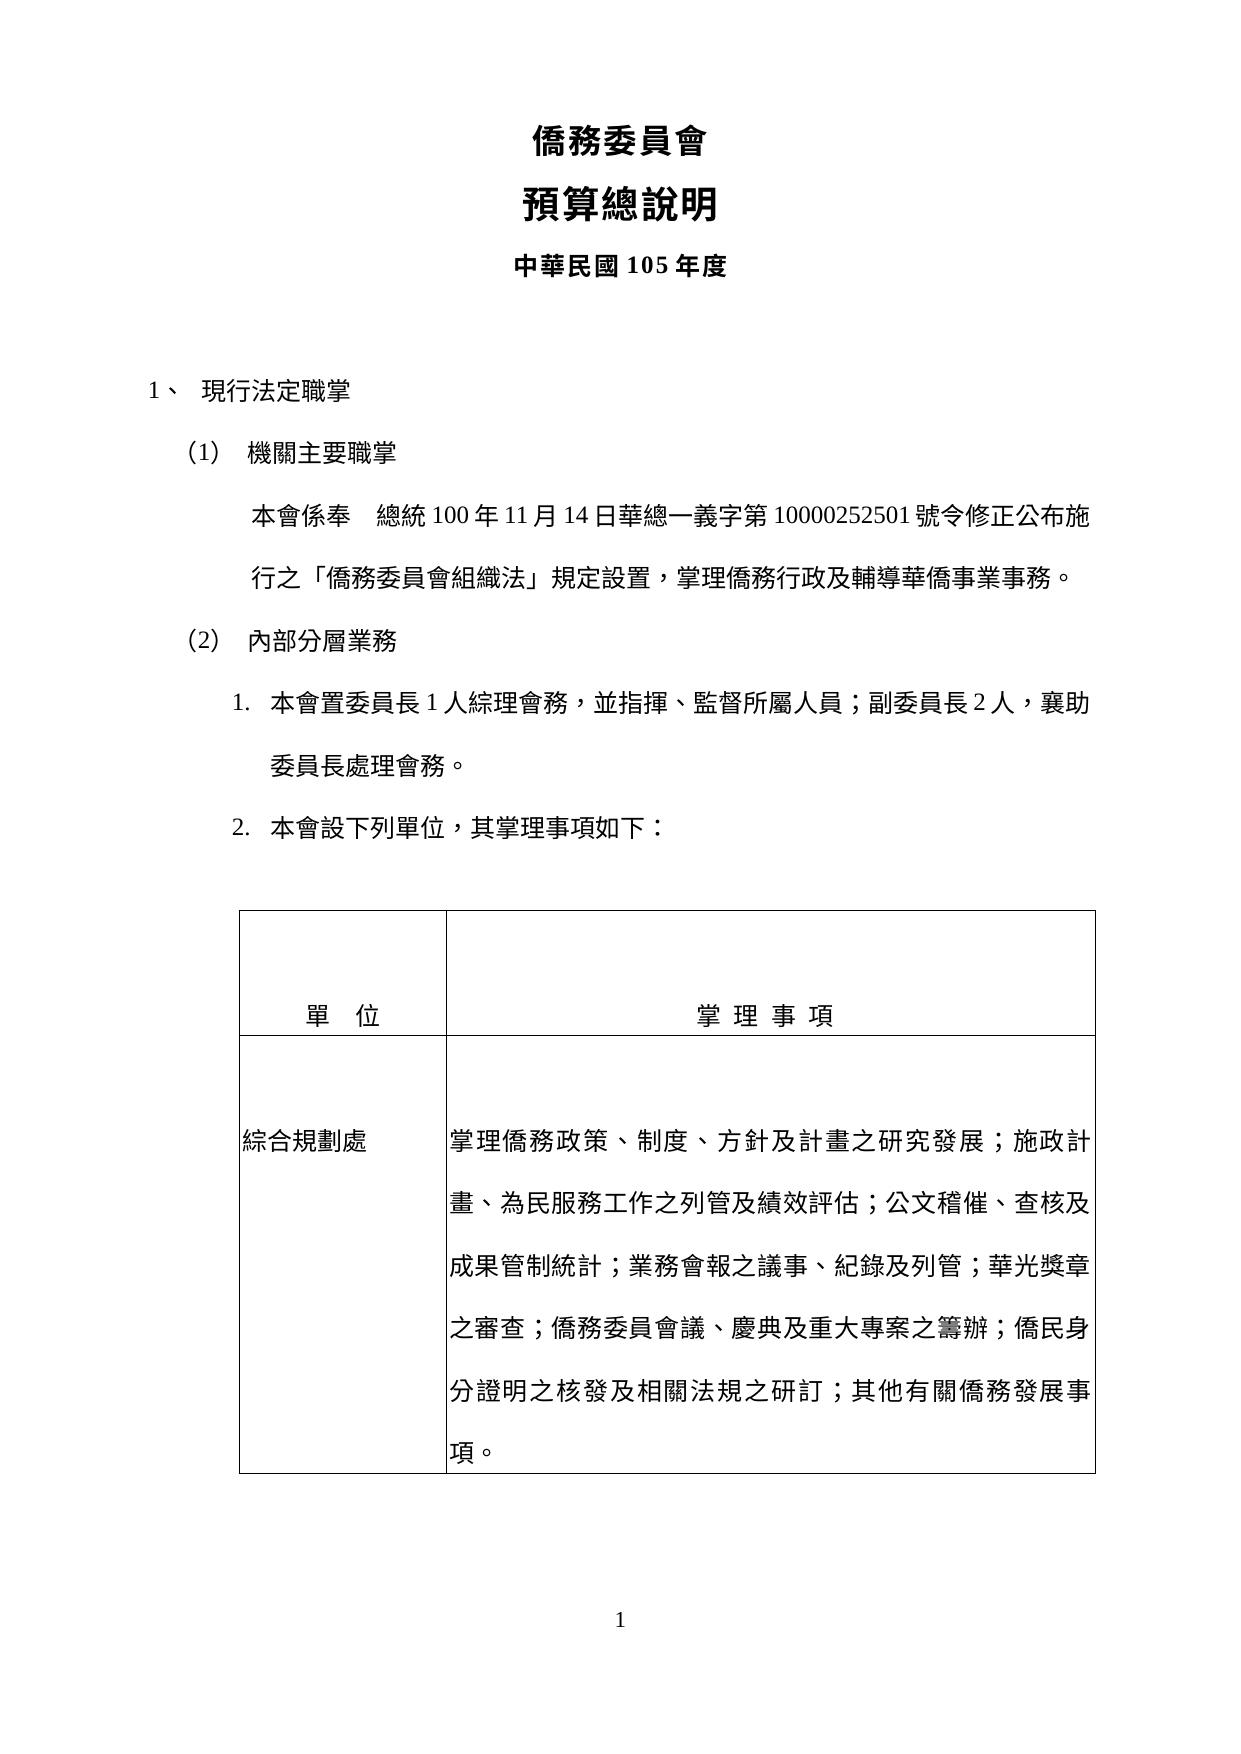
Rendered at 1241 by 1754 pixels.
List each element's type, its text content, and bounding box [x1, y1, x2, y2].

list 內部分層業務 [173, 597, 1092, 660]
list 本會置委員長1人綜理會務，並指揮、監督所屬人員；副委員長2人，襄助委員長處理會務。 [232, 660, 1092, 785]
text 中華民國105年度 [148, 222, 1092, 285]
text 預算總說明 [148, 160, 1092, 222]
table_cell 掌理僑務政策、制度、方針及計畫之研究發展；施政計畫、為民服務工作之列管及績效評估；公文稽催、查核及成果管制統計；業務會報之議事、紀錄及列管；華光獎章之審查；僑務委員會議、慶典及重大專案之籌辦；僑民身分證明之核發及相關法規之研訂；其他有關僑務發展事項。 [447, 1036, 1095, 1472]
list 本會設下列單位，其掌理事項如下： [232, 785, 1092, 847]
list 現行法定職掌 [148, 347, 1092, 410]
text 本會係奉 總統100年11月14日華總一義字第10000252501號令修正公布施行之「僑務委員會組織法」規定設置，掌理僑務行政及輔導華僑事業事務。 [251, 472, 1092, 597]
text 僑務委員會 [148, 97, 1092, 160]
table_cell 綜合規劃處 [240, 1036, 446, 1472]
table_header 掌 理 事 項 [447, 911, 1095, 1035]
list 機關主要職掌 [173, 410, 1092, 472]
table_header 單 位 [240, 911, 446, 1035]
